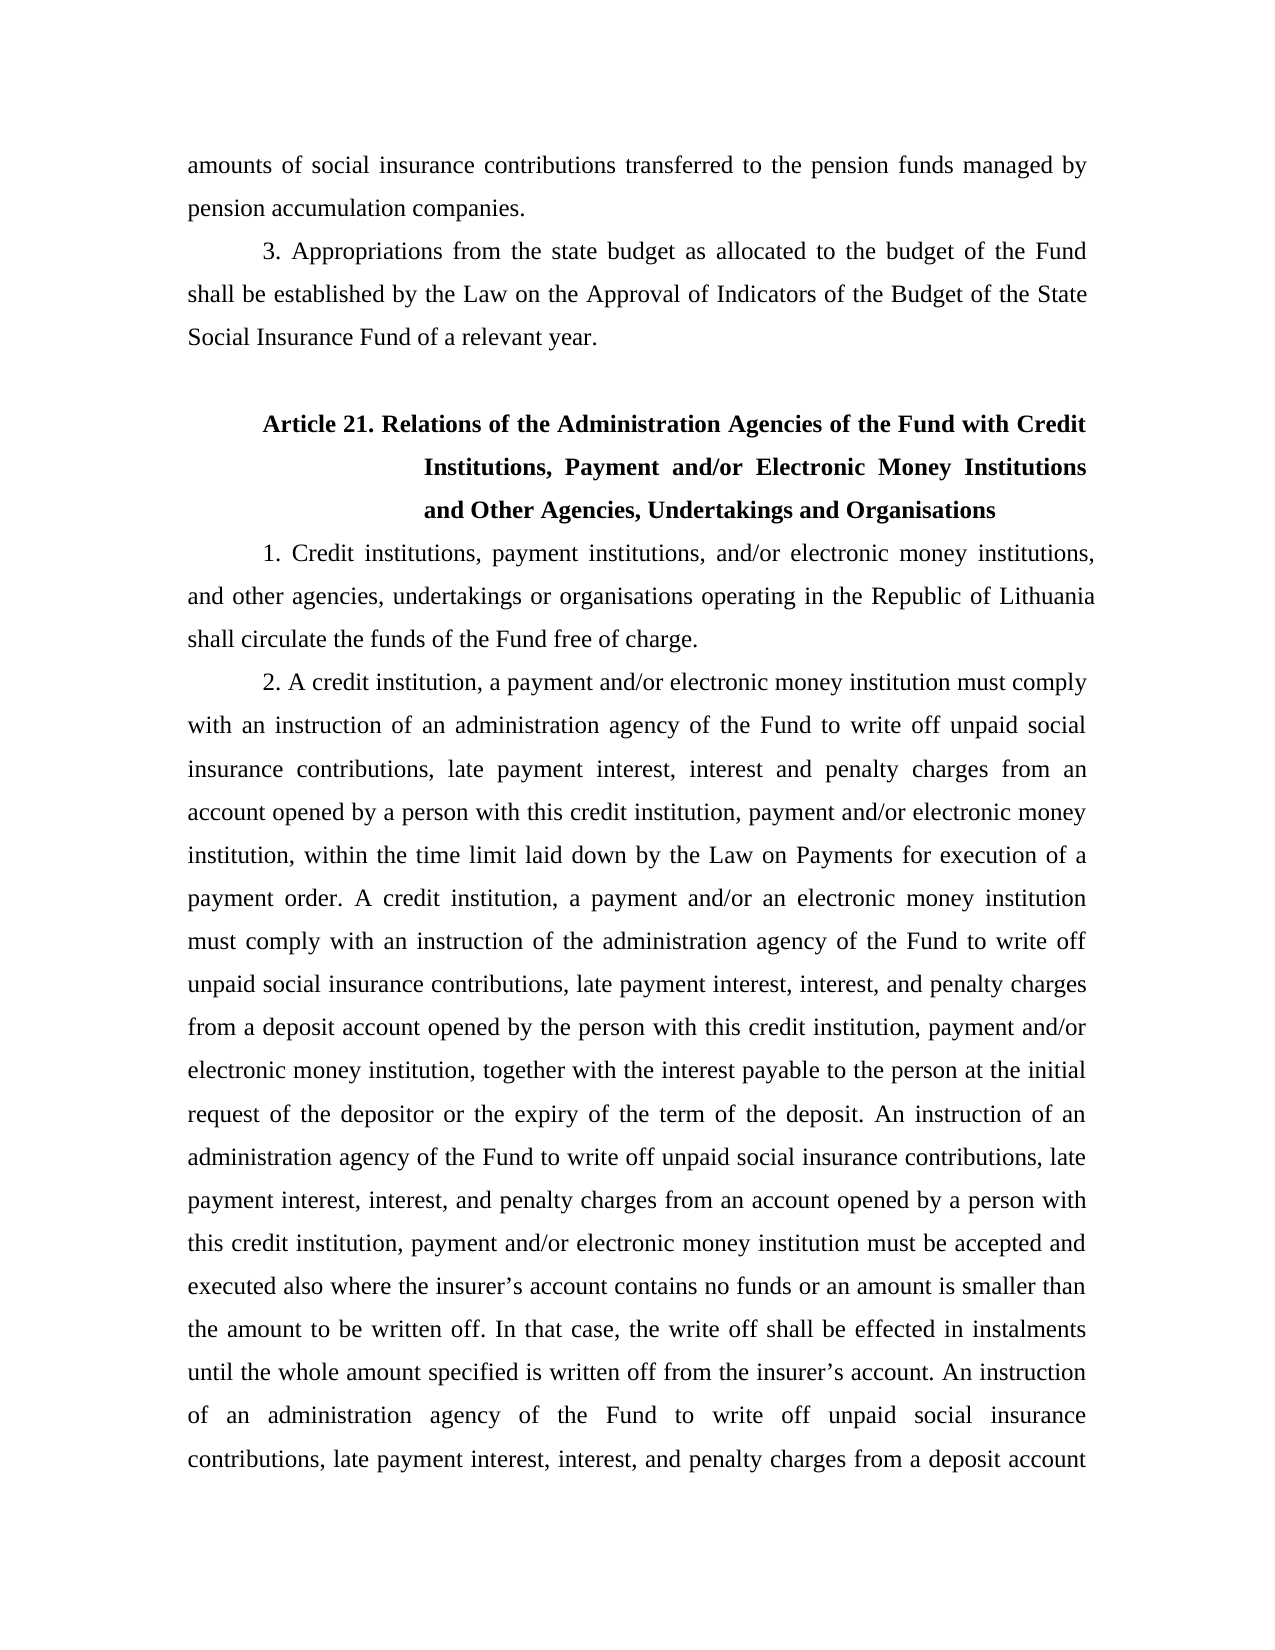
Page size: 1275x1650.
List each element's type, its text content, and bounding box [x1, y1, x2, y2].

text 3. Appropriations from the state budget as allocated to the budget of the Fund shall be established by the Law on the Approval of Indicators of the Budget of the State Social Insurance Fund of a relevant year. [187, 236, 1088, 351]
text 1. Credit institutions, payment institutions, and/or electronic money institutions, and other agencies, undertakings or organisations operating in the Republic of Lithuania shall circulate the funds of the Fund free of charge. [187, 538, 1096, 653]
text amounts of social insurance contributions transferred to the pension funds managed by pension accumulation companies. [187, 150, 1088, 222]
text Article 21. Relations of the Administration Agencies of the Fund with Credit Institutions, Payment and/or Electronic Money Institutions and Other Agencies, Undertakings and Organisations [262, 409, 1087, 524]
text 2. A credit institution, a payment and/or electronic money institution must comply with an instruction of an administration agency of the Fund to write off unpaid social insurance contributions, late payment interest, interest and penalty charges from an account opened by a person with this credit institution, payment and/or electronic money institution, within the time limit laid down by the Law on Payments for execution of a payment order. A credit institution, a payment and/or an electronic money institution must comply with an instruction of the administration agency of the Fund to write off unpaid social insurance contributions, late payment interest, interest, and penalty charges from a deposit account opened by the person with this credit institution, payment and/or electronic money institution, together with the interest payable to the person at the initial request of the depositor or the expiry of the term of the deposit. An instruction of an administration agency of the Fund to write off unpaid social insurance contributions, late payment interest, interest, and penalty charges from an account opened by a person with this credit institution, payment and/or electronic money institution must be accepted and executed also where the insurer’s account contains no funds or an amount is smaller than the amount to be written off. In that case, the write off shall be effected in instalments until the whole amount specified is written off from the insurer’s account. An instruction of an administration agency of the Fund to write off unpaid social insurance contributions, late payment interest, interest, and penalty charges from a deposit account [187, 667, 1087, 1472]
